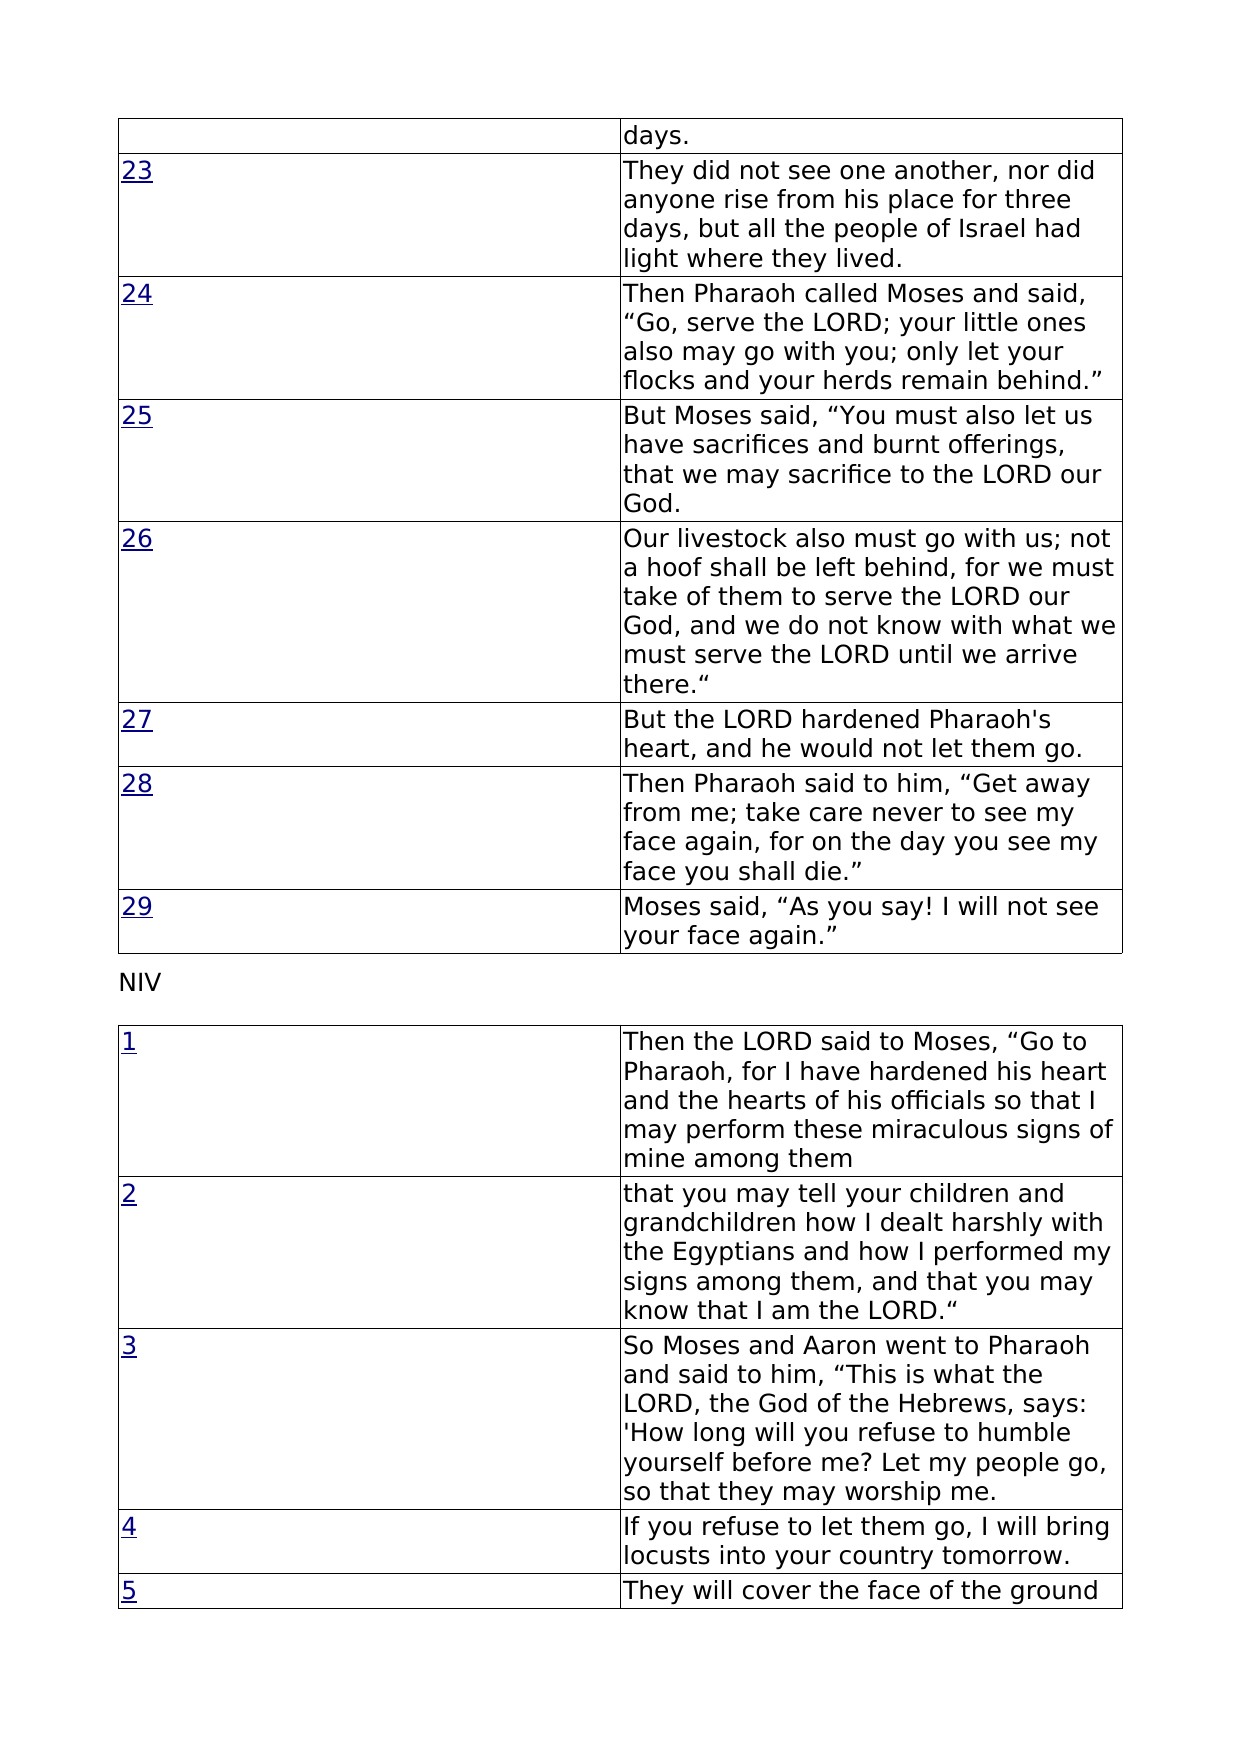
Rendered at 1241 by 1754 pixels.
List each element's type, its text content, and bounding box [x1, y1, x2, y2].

table_cell 27 [119, 703, 620, 766]
table_cell 3 [119, 1329, 620, 1509]
table_cell So Moses and Aaron went to Pharaoh and said to him, “This is what the LORD, the God of the Hebrews, says: 'How long will you refuse to humble yourself before me? Let my people go, so that they may worship me. [621, 1329, 1122, 1509]
table_cell If you refuse to let them go, I will bring locusts into your country tomorrow. [621, 1510, 1122, 1573]
text NIV [118, 968, 1122, 997]
table_cell Moses said, “As you say! I will not see your face again.” [621, 890, 1122, 953]
table_cell 26 [119, 522, 620, 702]
table_header 1 [119, 1026, 620, 1176]
table_cell 4 [119, 1510, 620, 1573]
table_cell that you may tell your children and grandchildren how I dealt harshly with the Egyptians and how I performed my signs among them, and that you may know that I am the LORD.“ [621, 1177, 1122, 1328]
table_cell Our livestock also must go with us; not a hoof shall be left behind, for we must take of them to serve the LORD our God, and we do not know with what we must serve the LORD until we arrive there.“ [621, 522, 1122, 702]
table_cell 24 [119, 277, 620, 398]
table_cell 29 [119, 890, 620, 953]
table_cell 2 [119, 1177, 620, 1328]
table_cell 23 [119, 154, 620, 276]
table_header Then the LORD said to Moses, “Go to Pharaoh, for I have hardened his heart and the hearts of his officials so that I may perform these miraculous signs of mine among them [621, 1026, 1122, 1176]
table_cell Then Pharaoh said to him, “Get away from me; take care never to see my face again, for on the day you see my face you shall die.” [621, 767, 1122, 889]
table_cell But Moses said, “You must also let us have sacrifices and burnt offerings, that we may sacrifice to the LORD our God. [621, 400, 1122, 521]
table_cell Then Pharaoh called Moses and said, “Go, serve the LORD; your little ones also may go with you; only let your flocks and your herds remain behind.” [621, 277, 1122, 398]
table_cell They will cover the face of the ground [621, 1574, 1122, 1608]
table_cell 28 [119, 767, 620, 889]
table_cell 5 [119, 1574, 620, 1608]
table_cell But the LORD hardened Pharaoh's heart, and he would not let them go. [621, 703, 1122, 766]
table_cell They did not see one another, nor did anyone rise from his place for three days, but all the people of Israel had light where they lived. [621, 154, 1122, 276]
table_cell [119, 119, 620, 153]
table_cell days. [621, 119, 1122, 153]
table_cell 25 [119, 400, 620, 521]
